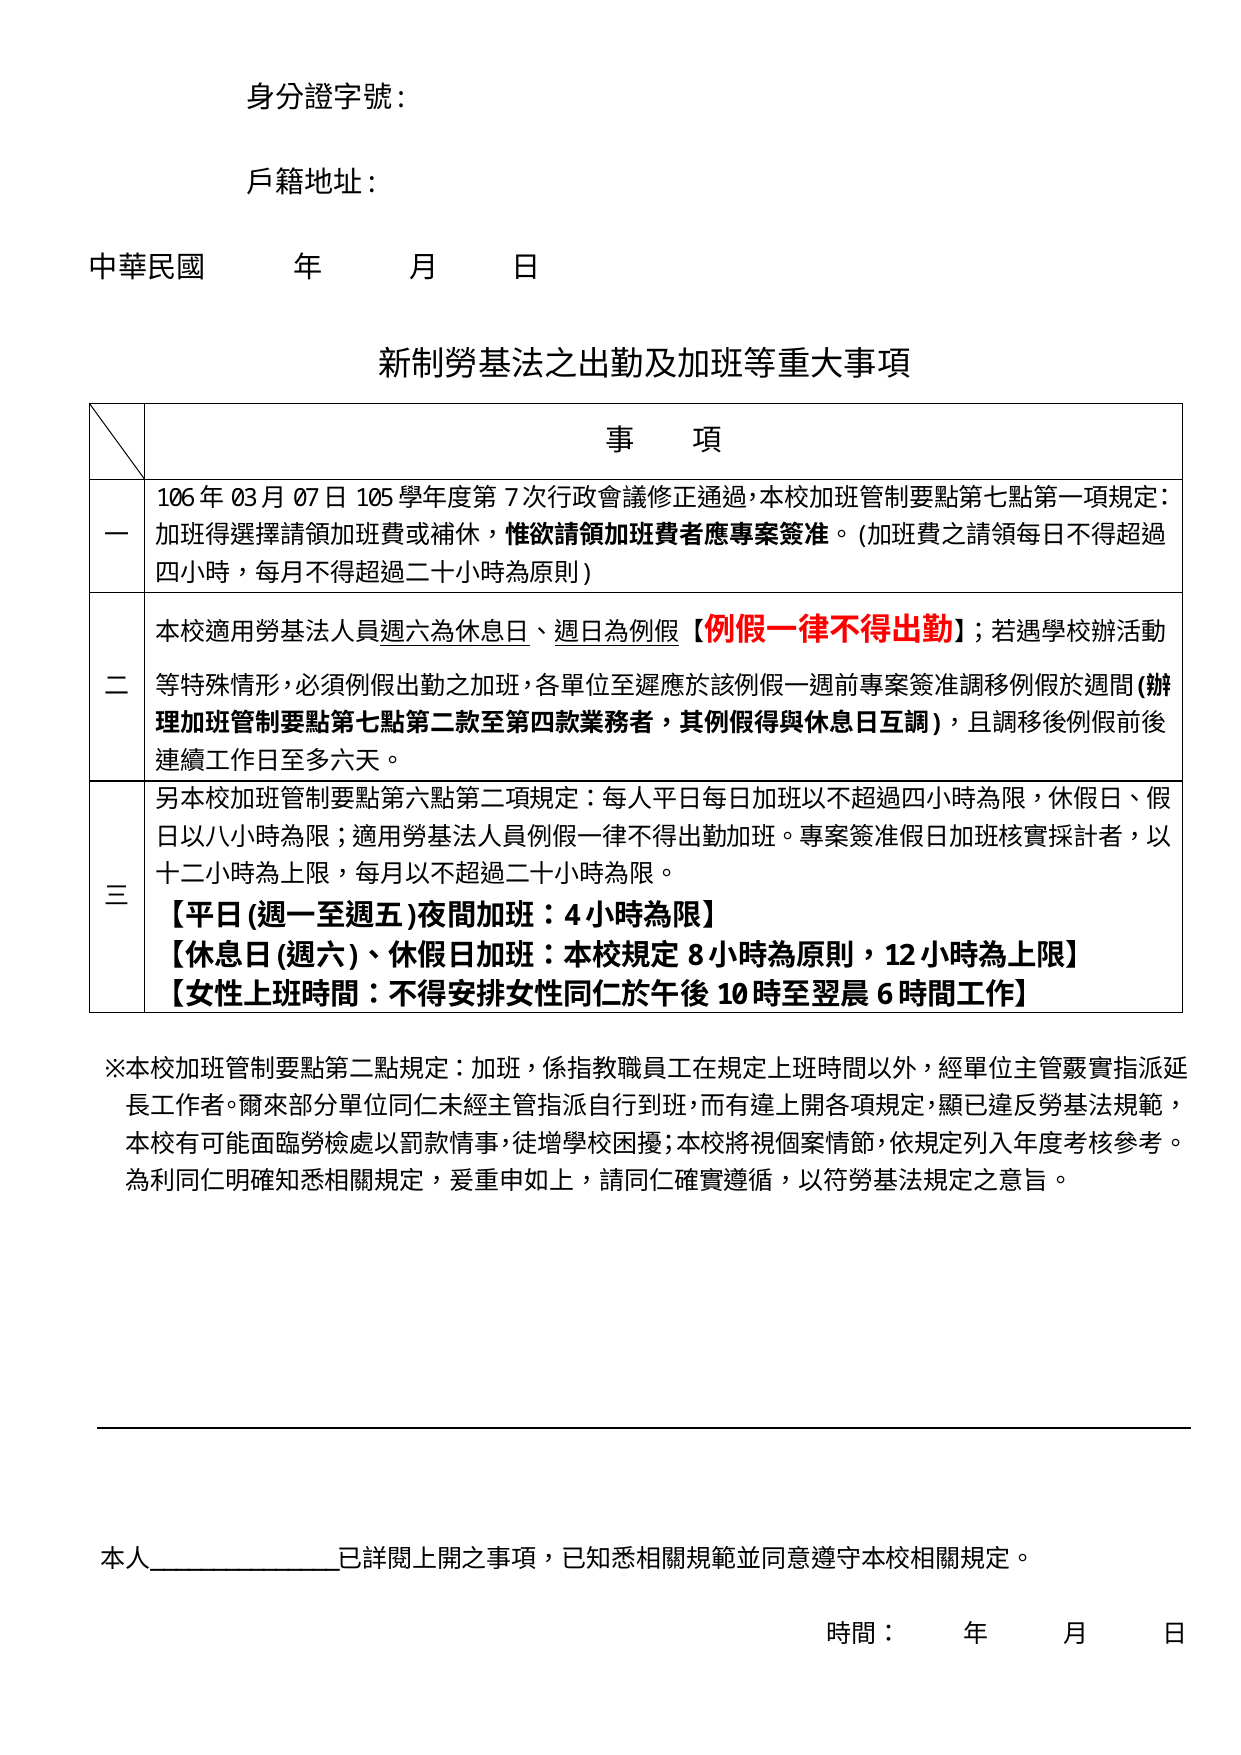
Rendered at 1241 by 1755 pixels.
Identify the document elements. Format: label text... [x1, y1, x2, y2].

text 戶籍地址: [89, 159, 1167, 201]
text 身分證字號: [89, 74, 1167, 116]
text 中華民國 年 月 日 [89, 243, 1167, 286]
